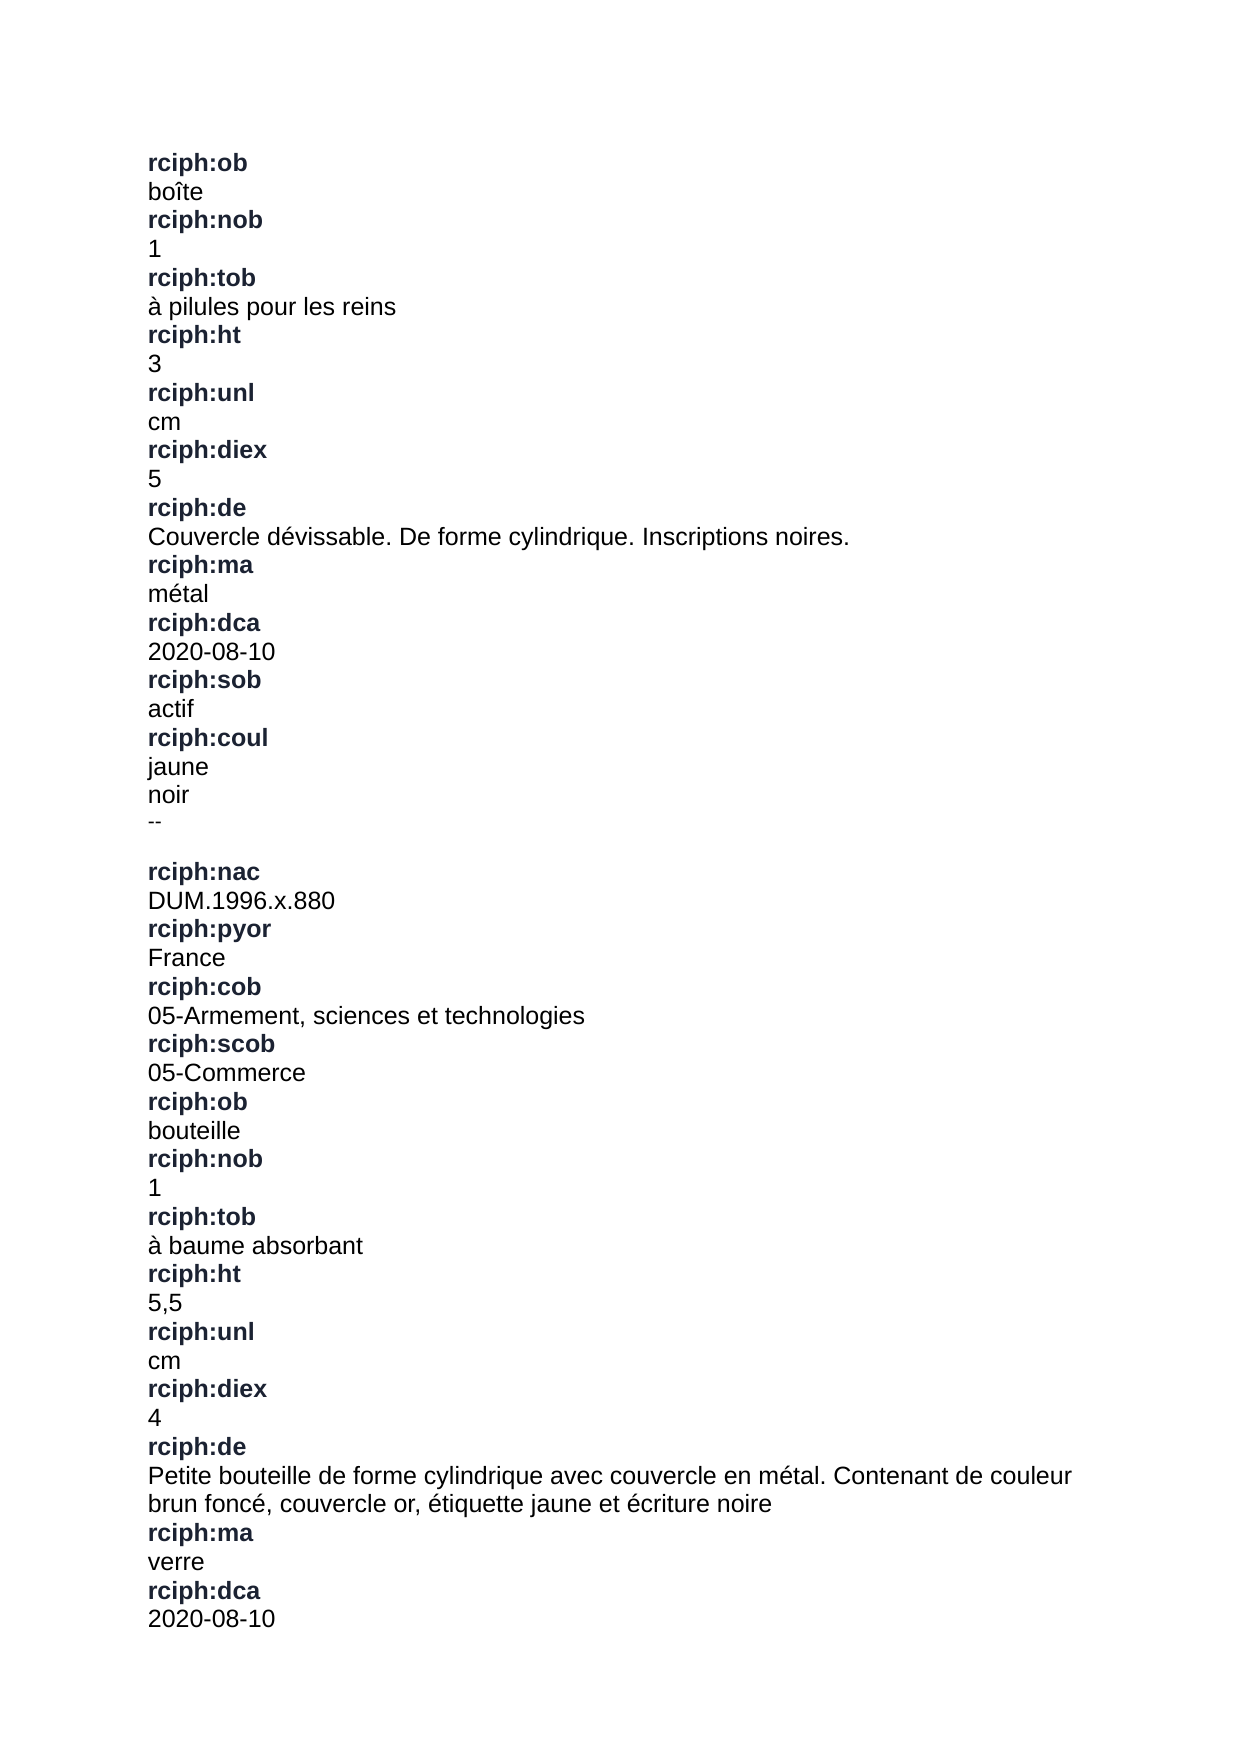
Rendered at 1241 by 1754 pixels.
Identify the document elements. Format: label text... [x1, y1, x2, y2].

text rciph:cob [148, 972, 1092, 1001]
text rciph:sob [148, 665, 1092, 694]
text 05-Armement, sciences et technologies [148, 1001, 1092, 1029]
text -- [148, 809, 1092, 833]
text rciph:pyor [148, 914, 1092, 943]
text rciph:ob [148, 148, 1092, 176]
text 4 [148, 1403, 1092, 1432]
text France [148, 943, 1092, 972]
text boîte [148, 176, 1092, 205]
text rciph:nob [148, 1144, 1092, 1173]
text rciph:ht [148, 1259, 1092, 1288]
text rciph:nob [148, 205, 1092, 234]
text rciph:de [148, 1432, 1092, 1461]
text 1 [148, 1173, 1092, 1202]
text 2020-08-10 [148, 1604, 1092, 1633]
text cm [148, 406, 1092, 435]
text Petite bouteille de forme cylindrique avec couvercle en métal. Contenant de couleur brun foncé, couvercle or, étiquette jaune et écriture noire [148, 1461, 1092, 1518]
text rciph:tob [148, 1202, 1092, 1231]
text 2020-08-10 [148, 636, 1092, 665]
text 5,5 [148, 1288, 1092, 1317]
text 05-Commerce [148, 1058, 1092, 1087]
text rciph:scob [148, 1029, 1092, 1058]
text rciph:dca [148, 608, 1092, 636]
text métal [148, 579, 1092, 608]
text rciph:diex [148, 435, 1092, 464]
text 1 [148, 234, 1092, 263]
text rciph:ma [148, 550, 1092, 579]
text actif [148, 694, 1092, 723]
text DUM.1996.x.880 [148, 886, 1092, 914]
text à pilules pour les reins [148, 291, 1092, 320]
text rciph:diex [148, 1374, 1092, 1403]
text rciph:ma [148, 1518, 1092, 1547]
text rciph:nac [148, 857, 1092, 886]
text bouteille [148, 1116, 1092, 1144]
text 3 [148, 349, 1092, 378]
text rciph:tob [148, 263, 1092, 291]
text rciph:dca [148, 1576, 1092, 1604]
text jaune [148, 751, 1092, 780]
text rciph:ht [148, 320, 1092, 349]
text rciph:ob [148, 1087, 1092, 1116]
text cm [148, 1346, 1092, 1374]
text rciph:coul [148, 723, 1092, 751]
text rciph:unl [148, 378, 1092, 406]
text rciph:unl [148, 1317, 1092, 1346]
text noir [148, 780, 1092, 809]
text Couvercle dévissable. De forme cylindrique. Inscriptions noires. [148, 521, 1092, 550]
text 5 [148, 464, 1092, 493]
text à baume absorbant [148, 1231, 1092, 1259]
text rciph:de [148, 493, 1092, 521]
text verre [148, 1547, 1092, 1576]
